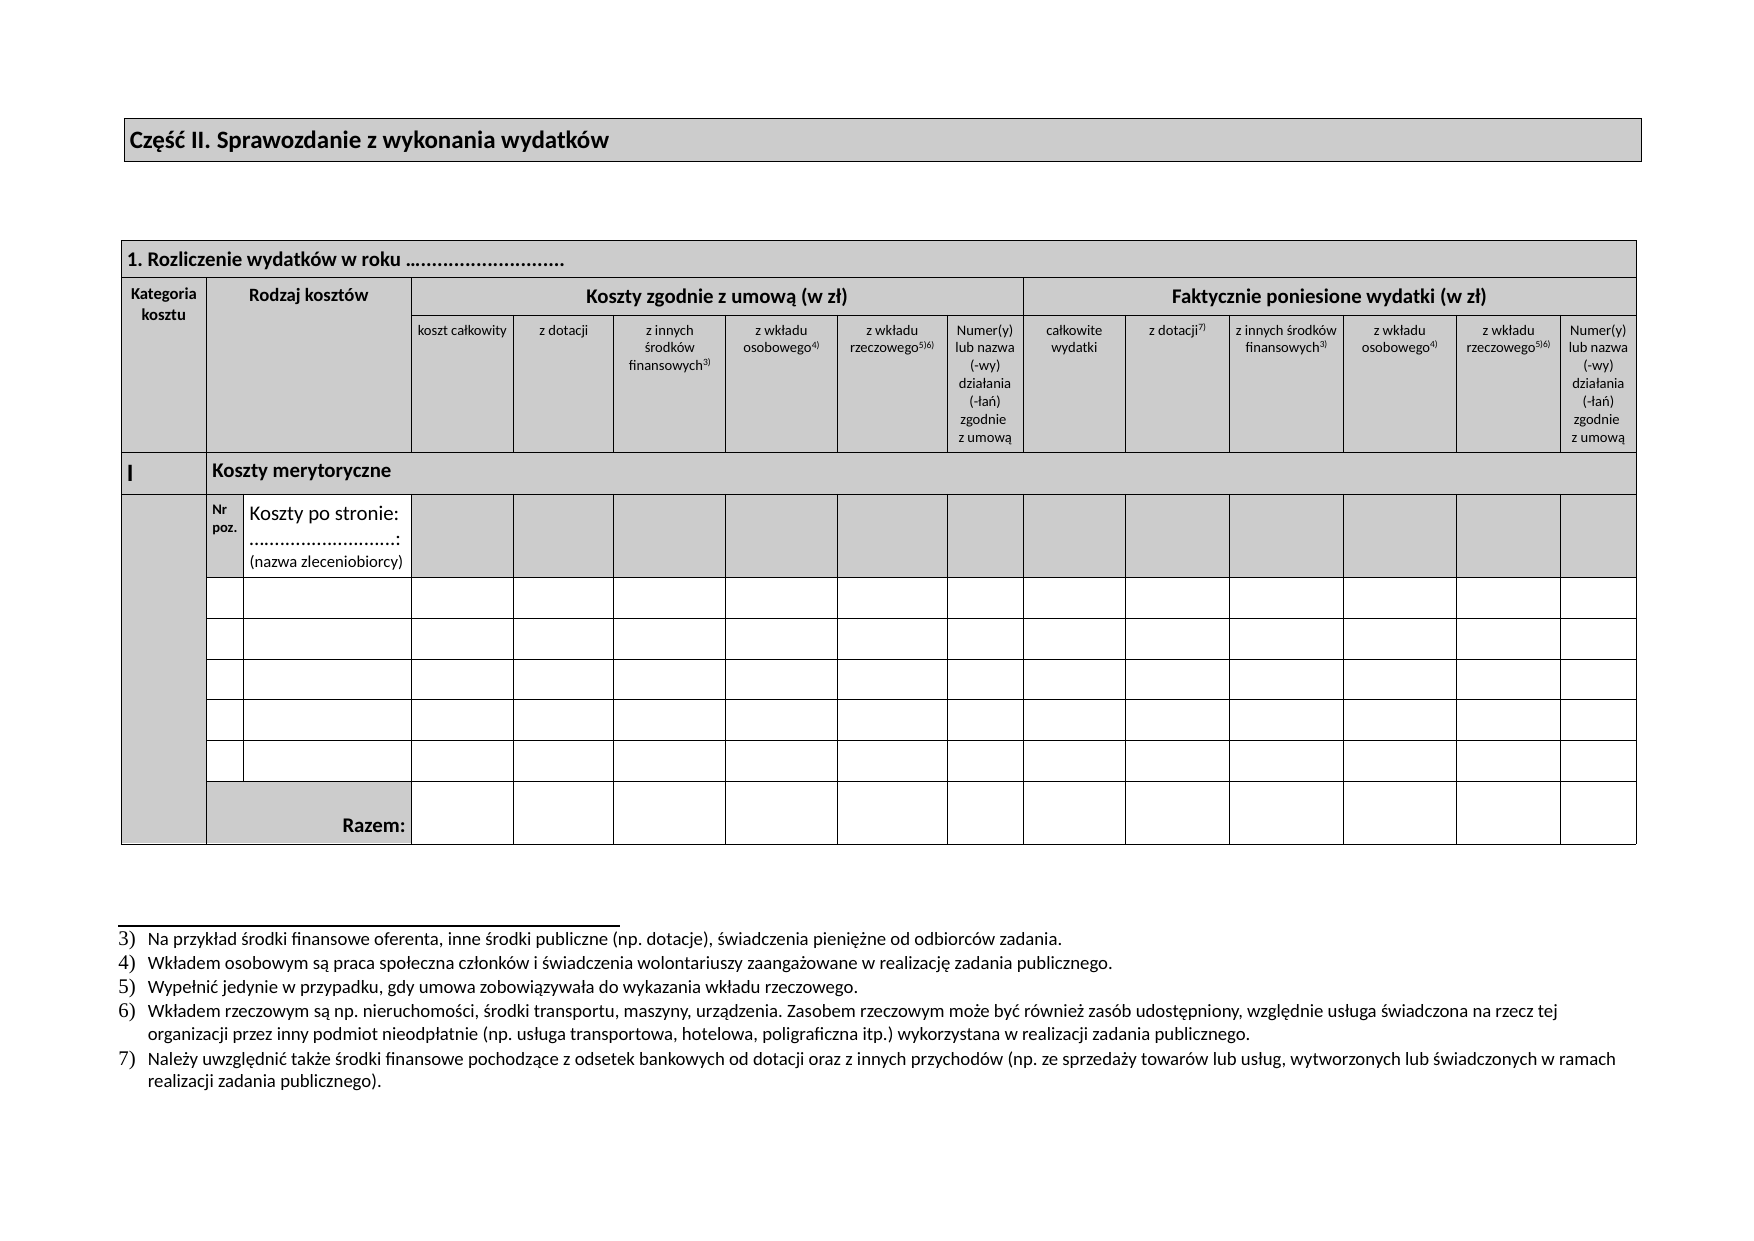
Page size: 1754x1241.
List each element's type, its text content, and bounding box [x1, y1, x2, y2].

table_cell z wkładu osobowego [726, 316, 837, 451]
table_cell [412, 619, 513, 658]
table_cell [1024, 495, 1125, 577]
table_cell [1561, 660, 1636, 699]
table_cell [1126, 782, 1229, 843]
table_cell [1024, 782, 1125, 843]
table_cell [948, 495, 1023, 577]
table_cell z innych środków finansowych3) [1230, 316, 1343, 451]
table_cell [412, 782, 513, 843]
table_cell [948, 619, 1023, 658]
table_cell [1457, 619, 1560, 658]
table_cell koszt całkowity [412, 316, 513, 451]
table_cell [244, 660, 411, 699]
table_cell [412, 741, 513, 781]
table_cell [244, 619, 411, 658]
table_cell [514, 495, 613, 577]
table_cell [838, 619, 947, 658]
table_cell [514, 700, 613, 740]
table_cell [412, 700, 513, 740]
table_cell [1344, 578, 1456, 618]
table_cell [1344, 700, 1456, 740]
table_cell [1344, 782, 1456, 843]
table_cell [244, 741, 411, 781]
table_cell Koszty zgodnie z umową (w zł) [412, 278, 1023, 315]
table_cell [514, 578, 613, 618]
table_cell [948, 660, 1023, 699]
table_cell [948, 782, 1023, 843]
table_header Część II. Sprawozdanie z wykonania wydatków [125, 119, 1641, 161]
table_cell [1457, 741, 1560, 781]
table_cell [614, 782, 725, 843]
table_cell [1457, 578, 1560, 618]
table_cell [122, 495, 206, 843]
table_cell Razem: [207, 782, 411, 843]
table_cell [514, 619, 613, 658]
table_cell Koszty po stronie: ….........................: (nazwa zleceniobiorcy) [244, 495, 411, 577]
table_cell [207, 660, 243, 699]
table_cell [948, 578, 1023, 618]
table_cell [838, 495, 947, 577]
table_cell [412, 660, 513, 699]
table_cell [1126, 495, 1229, 577]
table_cell [514, 660, 613, 699]
table_cell [1561, 700, 1636, 740]
table_cell [838, 700, 947, 740]
table_cell [1344, 619, 1456, 658]
table_cell [1230, 782, 1343, 843]
table_cell [1024, 578, 1125, 618]
table_cell [838, 578, 947, 618]
table_cell [1126, 741, 1229, 781]
table_cell [948, 700, 1023, 740]
table_cell [1024, 660, 1125, 699]
table_cell z innych środków finansowych [614, 316, 725, 451]
table_cell [1344, 660, 1456, 699]
table_cell [1126, 578, 1229, 618]
table_cell [412, 578, 513, 618]
table_cell [1230, 741, 1343, 781]
table_cell [614, 578, 725, 618]
table_cell [244, 578, 411, 618]
table_cell [1457, 782, 1560, 843]
table_cell [1457, 700, 1560, 740]
table_cell [514, 741, 613, 781]
table_cell [244, 700, 411, 740]
table_cell [207, 700, 243, 740]
table_cell [1126, 700, 1229, 740]
table_cell [838, 741, 947, 781]
table_cell z wkładu rzeczowego [838, 316, 947, 451]
table_cell [614, 741, 725, 781]
table_cell [1344, 495, 1456, 577]
table_cell [726, 782, 837, 843]
table_cell [726, 619, 837, 658]
table_cell [514, 782, 613, 843]
table_cell Faktycznie poniesione wydatki (w zł) [1024, 278, 1636, 315]
table_cell [1230, 578, 1343, 618]
table_cell [614, 495, 725, 577]
table_cell Koszty merytoryczne [207, 453, 1636, 494]
table_cell Numer(y) lub nazwa (-wy) działania (-łań) zgodnie z umową [1561, 316, 1636, 451]
table_cell [1024, 700, 1125, 740]
table_cell [726, 700, 837, 740]
table_cell [1024, 741, 1125, 781]
table_cell Kategoria kosztu [122, 278, 206, 451]
table_cell [614, 619, 725, 658]
table_cell [1024, 619, 1125, 658]
table_cell [207, 741, 243, 781]
table_header 1. Rozliczenie wydatków w roku ….......................... [122, 241, 1636, 277]
table_cell [1126, 660, 1229, 699]
table_cell [1230, 495, 1343, 577]
table_cell z wkładu osobowego4) [1344, 316, 1456, 451]
table_cell [412, 495, 513, 577]
table_cell [1457, 495, 1560, 577]
table_cell [726, 741, 837, 781]
table_cell z dotacji [514, 316, 613, 451]
table_cell [1230, 700, 1343, 740]
table_cell [1561, 578, 1636, 618]
table_cell [1344, 741, 1456, 781]
table_cell [726, 495, 837, 577]
table_cell [726, 578, 837, 618]
table_cell z dotacji [1126, 316, 1229, 451]
table_cell Rodzaj kosztów [207, 278, 411, 451]
table_cell [207, 578, 243, 618]
table_cell [1561, 782, 1636, 843]
table_cell [1126, 619, 1229, 658]
table_cell [1561, 495, 1636, 577]
table_cell z wkładu rzeczowego5)6) [1457, 316, 1560, 451]
table_cell całkowite wydatki [1024, 316, 1125, 451]
table_cell [614, 660, 725, 699]
table_cell [948, 741, 1023, 781]
table_cell Nr poz. [207, 495, 243, 577]
table_cell [1457, 660, 1560, 699]
table_cell [1230, 660, 1343, 699]
table_cell [726, 660, 837, 699]
table_cell Numer(y) lub nazwa (-wy) działania (-łań) zgodnie z umową [948, 316, 1023, 451]
table_cell [1561, 619, 1636, 658]
table_cell [1561, 741, 1636, 781]
table_cell I [122, 453, 206, 494]
table_cell [1230, 619, 1343, 658]
table_cell [207, 619, 243, 658]
table_cell [614, 700, 725, 740]
table_cell [838, 660, 947, 699]
table_cell [838, 782, 947, 843]
